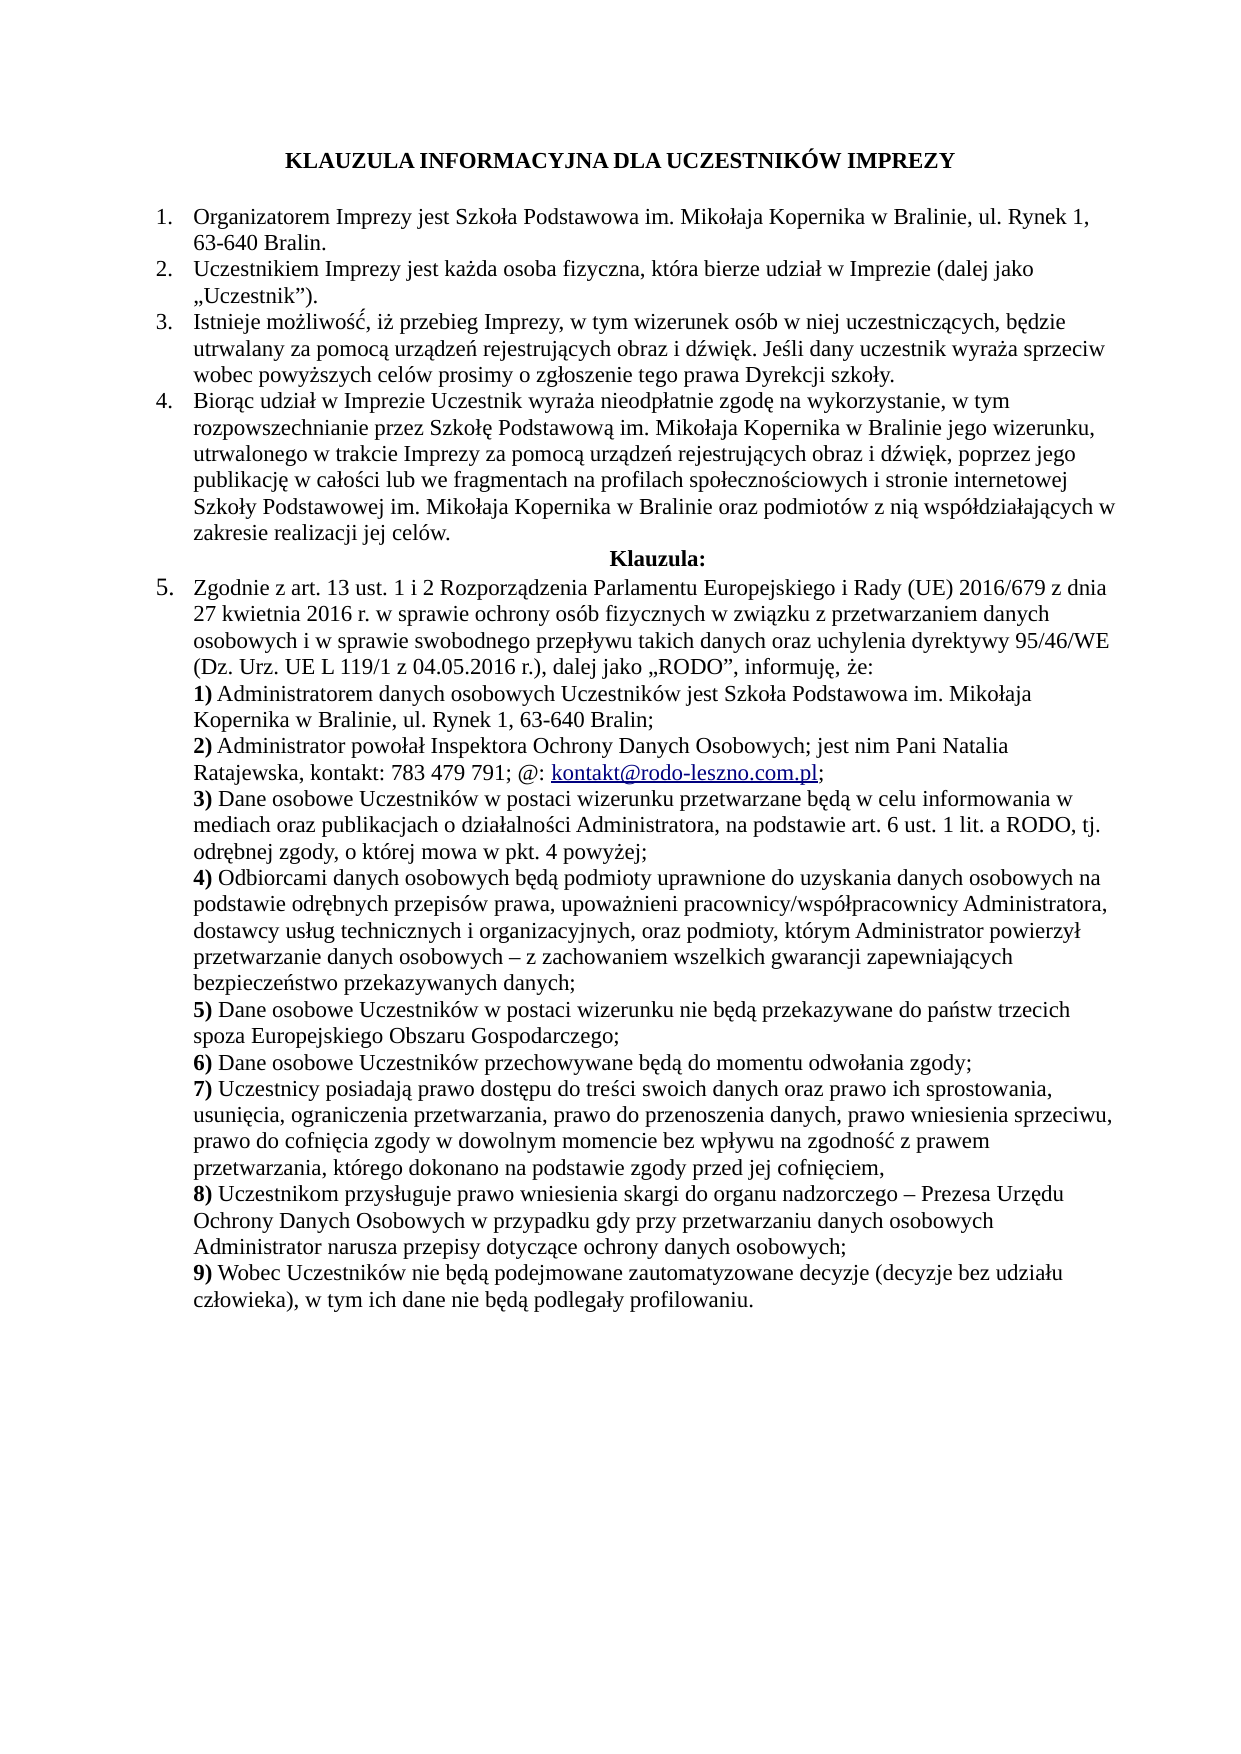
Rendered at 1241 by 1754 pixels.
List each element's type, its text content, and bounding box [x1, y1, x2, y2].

list Uczestnikiem Imprezy jest każda osoba fizyczna, która bierze udział w Imprezie (dalej jako „Uczestnik”). [156, 256, 1122, 308]
list Organizatorem Imprezy jest Szkoła Podstawowa im. Mikołaja Kopernika w Bralinie, ul. Rynek 1, 63-640 Bralin. [156, 203, 1122, 256]
text KLAUZULA INFORMACYJNA DLA UCZESTNIKÓW IMPREZY [118, 147, 1122, 174]
list Istnieje możliwość́, iż przebieg Imprezy, w tym wizerunek osób w niej uczestniczących, będzie utrwalany za pomocą urządzeń rejestrujących obraz i dźwięk. Jeśli dany uczestnik wyraża sprzeciw wobec powyższych celów prosimy o zgłoszenie tego prawa Dyrekcji szkoły. [156, 308, 1122, 387]
text Klauzula: [193, 545, 1122, 572]
list Biorąc udział w Imprezie Uczestnik wyraża nieodpłatnie zgodę na wykorzystanie, w tym rozpowszechnianie przez Szkołę Podstawową im. Mikołaja Kopernika w Bralinie jego wizerunku, utrwalonego w trakcie Imprezy za pomocą urządzeń rejestrujących obraz i dźwięk, poprzez jego publikację w całości lub we fragmentach na profilach społecznościowych i stronie internetowej Szkoły Podstawowej im. Mikołaja Kopernika w Bralinie oraz podmiotów z nią współdziałających w zakresie realizacji jej celów. [156, 387, 1122, 545]
list Zgodnie z art. 13 ust. 1 i 2 Rozporządzenia Parlamentu Europejskiego i Rady (UE) 2016/679 z dnia 27 kwietnia 2016 r. w sprawie ochrony osób fizycznych w związku z przetwarzaniem danych osobowych i w sprawie swobodnego przepływu takich danych oraz uchylenia dyrektywy 95/46/WE (Dz. Urz. UE L 119/1 z 04.05.2016 r.), dalej jako „RODO”, informuję, że: 1) Administratorem danych osobowych Uczestników jest Szkoła Podstawowa im. Mikołaja Kopernika w Bralinie, ul. Rynek 1, 63-640 Bralin; 2) Administrator powołał Inspektora Ochrony Danych Osobowych; jest nim Pani Natalia Ratajewska, kontakt: 783 479 791; @: kontakt@rodo-leszno.com.pl; 3) Dane osobowe Uczestników w postaci wizerunku przetwarzane będą w celu informowania w mediach oraz publikacjach o działalności Administratora, na podstawie art. 6 ust. 1 lit. a RODO, tj. odrębnej zgody, o której mowa w pkt. 4 powyżej; 4) Odbiorcami danych osobowych będą podmioty uprawnione do uzyskania danych osobowych na podstawie odrębnych przepisów prawa, upoważnieni pracownicy/współpracownicy Administratora, dostawcy usług technicznych i organizacyjnych, oraz podmioty, którym Administrator powierzył przetwarzanie danych osobowych – z zachowaniem wszelkich gwarancji zapewniających bezpieczeństwo przekazywanych danych; 5) Dane osobowe Uczestników w postaci wizerunku nie będą przekazywane do państw trzecich spoza Europejskiego Obszaru Gospodarczego; 6) Dane osobowe Uczestników przechowywane będą do momentu odwołania zgody; 7) Uczestnicy posiadają prawo dostępu do treści swoich danych oraz prawo ich sprostowania, usunięcia, ograniczenia przetwarzania, prawo do przenoszenia danych, prawo wniesienia sprzeciwu, prawo do cofnięcia zgody w dowolnym momencie bez wpływu na zgodność z prawem przetwarzania, którego dokonano na podstawie zgody przed jej cofnięciem, 8) Uczestnikom przysługuje prawo wniesienia skargi do organu nadzorczego – Prezesa Urzędu Ochrony Danych Osobowych w przypadku gdy przy przetwarzaniu danych osobowych Administrator narusza przepisy dotyczące ochrony danych osobowych; 9) Wobec Uczestników nie będą podejmowane zautomatyzowane decyzje (decyzje bez udziału człowieka), w tym ich dane nie będą podlegały profilowaniu. [156, 572, 1122, 1312]
